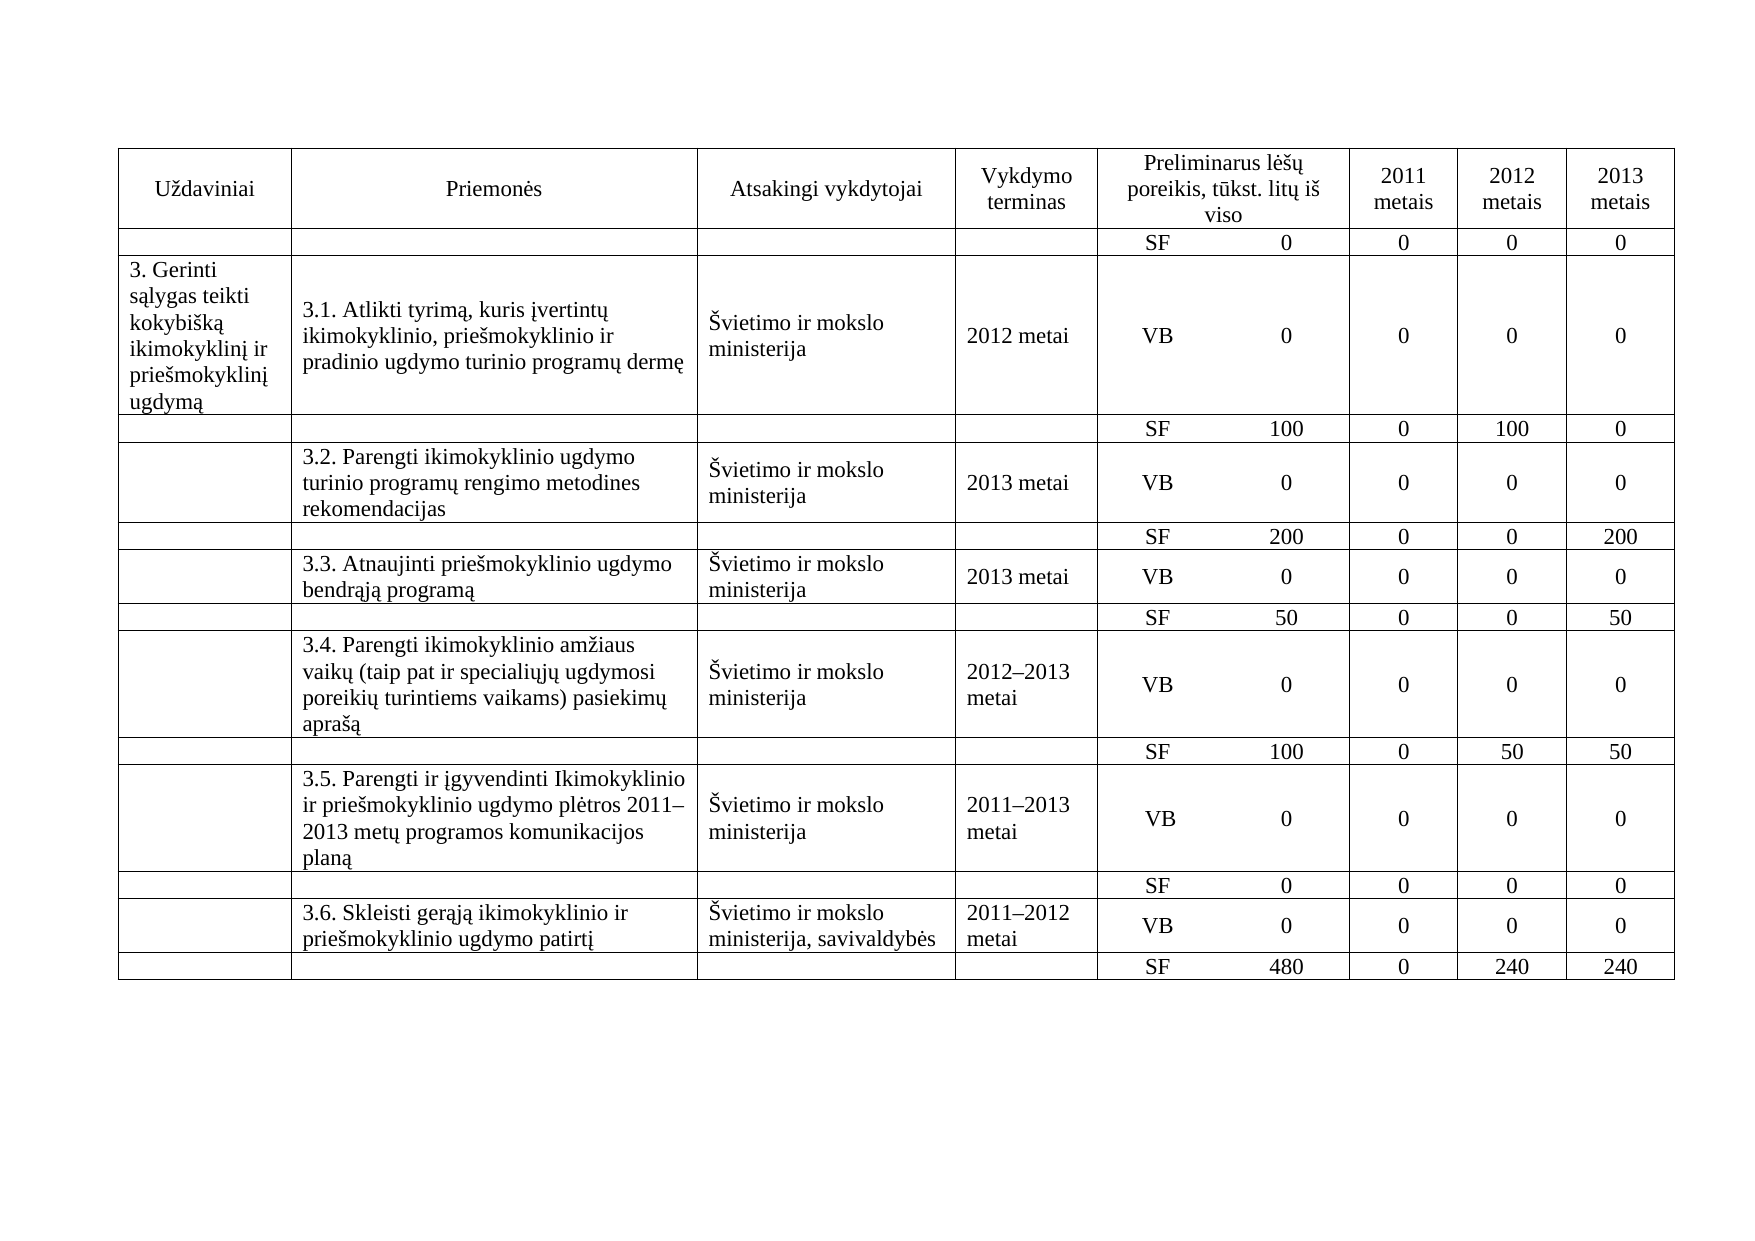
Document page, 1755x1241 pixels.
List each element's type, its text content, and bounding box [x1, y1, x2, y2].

table_cell 0 [1567, 899, 1674, 952]
table_cell 200 [1567, 523, 1674, 549]
table_cell 0 [1223, 899, 1349, 952]
table_cell 0 [1458, 631, 1566, 737]
table_cell Švietimo ir mokslo ministerija [698, 256, 955, 414]
table_cell [119, 443, 291, 522]
table_cell [119, 604, 291, 630]
table_cell 3.2. Parengti ikimokyklinio ugdymo turinio programų rengimo metodines rekomendacijas [292, 443, 697, 522]
table_cell [956, 872, 1097, 898]
table_cell 2011–2012 metai [956, 899, 1097, 952]
table_cell [698, 738, 955, 764]
table_cell [119, 953, 291, 979]
table_cell 0 [1458, 550, 1566, 603]
table_cell 0 [1350, 738, 1457, 764]
table_cell 2013 metai [956, 443, 1097, 522]
table_cell [292, 953, 697, 979]
table_header 2011 metais [1350, 149, 1457, 228]
table_cell VB [1098, 765, 1223, 871]
table_cell Švietimo ir mokslo ministerija, savivaldybės [698, 899, 955, 952]
table_cell [119, 899, 291, 952]
table_cell 0 [1223, 550, 1349, 603]
table_header 2012 metais [1458, 149, 1566, 228]
table_cell [698, 523, 955, 549]
table_cell 240 [1458, 953, 1566, 979]
table_cell 50 [1567, 738, 1674, 764]
table_cell 3.3. Atnaujinti priešmokyklinio ugdymo bendrąją programą [292, 550, 697, 603]
table_cell SF [1098, 872, 1223, 898]
table_cell 0 [1458, 229, 1566, 255]
table_cell 0 [1350, 765, 1457, 871]
table_cell VB [1098, 899, 1223, 952]
table_cell [119, 738, 291, 764]
table_header 2013 metais [1567, 149, 1674, 228]
table_cell SF [1098, 523, 1223, 549]
table_cell [119, 415, 291, 442]
table_cell 0 [1350, 415, 1457, 442]
table_cell 0 [1458, 872, 1566, 898]
table_cell 0 [1458, 765, 1566, 871]
table_cell 3. Gerinti sąlygas teikti kokybišką ikimokyklinį ir priešmokyklinį ugdymą [119, 256, 291, 414]
table_cell [119, 765, 291, 871]
table_cell Švietimo ir mokslo ministerija [698, 631, 955, 737]
table_cell VB [1098, 443, 1223, 522]
table_cell Švietimo ir mokslo ministerija [698, 550, 955, 603]
table_cell 100 [1223, 738, 1349, 764]
table_header Uždaviniai [119, 149, 291, 228]
table_cell [956, 229, 1097, 255]
table_cell [698, 415, 955, 442]
table_header Preliminarus lėšų poreikis, tūkst. litų iš viso [1098, 149, 1349, 228]
table_cell [292, 738, 697, 764]
table_cell [119, 550, 291, 603]
table_cell [119, 872, 291, 898]
table_cell 0 [1350, 953, 1457, 979]
table_cell 0 [1223, 229, 1349, 255]
table_cell 0 [1350, 631, 1457, 737]
table_cell [698, 872, 955, 898]
table_cell 100 [1458, 415, 1566, 442]
table_cell 0 [1567, 229, 1674, 255]
table_cell [119, 631, 291, 737]
table_cell SF [1098, 738, 1223, 764]
table_cell 240 [1567, 953, 1674, 979]
table_cell 50 [1567, 604, 1674, 630]
table_cell 0 [1567, 631, 1674, 737]
table_cell Švietimo ir mokslo ministerija [698, 443, 955, 522]
table_cell 100 [1223, 415, 1349, 442]
table_cell 480 [1223, 953, 1349, 979]
table_cell 50 [1223, 604, 1349, 630]
table_cell 0 [1350, 256, 1457, 414]
table_cell 200 [1223, 523, 1349, 549]
table_header Priemonės [292, 149, 697, 228]
table_cell [956, 523, 1097, 549]
table_cell Švietimo ir mokslo ministerija [698, 765, 955, 871]
table_cell 0 [1223, 256, 1349, 414]
table_cell 50 [1458, 738, 1566, 764]
table_cell SF [1098, 953, 1223, 979]
table_cell [698, 604, 955, 630]
table_cell 0 [1350, 550, 1457, 603]
table_cell 2013 metai [956, 550, 1097, 603]
table_cell 0 [1223, 631, 1349, 737]
table_cell [698, 229, 955, 255]
table_cell [292, 872, 697, 898]
table_cell 3.4. Parengti ikimokyklinio amžiaus vaikų (taip pat ir specialiųjų ugdymosi poreikių turintiems vaikams) pasiekimų aprašą [292, 631, 697, 737]
table_cell 0 [1223, 443, 1349, 522]
table_cell 0 [1350, 872, 1457, 898]
table_cell 0 [1458, 443, 1566, 522]
table_cell 0 [1350, 443, 1457, 522]
table_cell 0 [1458, 899, 1566, 952]
table_cell 2012–2013 metai [956, 631, 1097, 737]
table_cell [956, 604, 1097, 630]
table_cell 3.6. Skleisti gerąją ikimokyklinio ir priešmokyklinio ugdymo patirtį [292, 899, 697, 952]
table_cell 0 [1567, 550, 1674, 603]
table_cell 0 [1567, 256, 1674, 414]
table_cell SF [1098, 229, 1223, 255]
table_cell SF [1098, 604, 1223, 630]
table_cell 0 [1223, 872, 1349, 898]
table_cell 0 [1567, 443, 1674, 522]
table_cell VB [1098, 256, 1223, 414]
table_cell [119, 523, 291, 549]
table_header Vykdymo terminas [956, 149, 1097, 228]
table_cell 0 [1223, 765, 1349, 871]
table_cell 0 [1567, 872, 1674, 898]
table_cell [698, 953, 955, 979]
table_cell 0 [1567, 765, 1674, 871]
table_cell [292, 415, 697, 442]
table_cell [292, 604, 697, 630]
table_cell 0 [1458, 604, 1566, 630]
table_cell 3.1. Atlikti tyrimą, kuris įvertintų ikimokyklinio, priešmokyklinio ir pradinio ugdymo turinio programų dermę [292, 256, 697, 414]
table_cell 0 [1458, 256, 1566, 414]
table_cell 0 [1458, 523, 1566, 549]
table_cell [956, 415, 1097, 442]
table_cell 0 [1567, 415, 1674, 442]
table_header Atsakingi vykdytojai [698, 149, 955, 228]
table_cell 0 [1350, 899, 1457, 952]
table_cell [956, 738, 1097, 764]
table_cell SF [1098, 415, 1223, 442]
table_cell VB [1098, 631, 1223, 737]
table_cell 2011–2013 metai [956, 765, 1097, 871]
table_cell 2012 metai [956, 256, 1097, 414]
table_cell 0 [1350, 229, 1457, 255]
table_cell 0 [1350, 523, 1457, 549]
table_cell 0 [1350, 604, 1457, 630]
table_cell 3.5. Parengti ir įgyvendinti Ikimokyklinio ir priešmokyklinio ugdymo plėtros 2011–2013 metų programos komunikacijos planą [292, 765, 697, 871]
table_cell [292, 523, 697, 549]
table_cell [292, 229, 697, 255]
table_cell [956, 953, 1097, 979]
table_cell VB [1098, 550, 1223, 603]
table_cell [119, 229, 291, 255]
